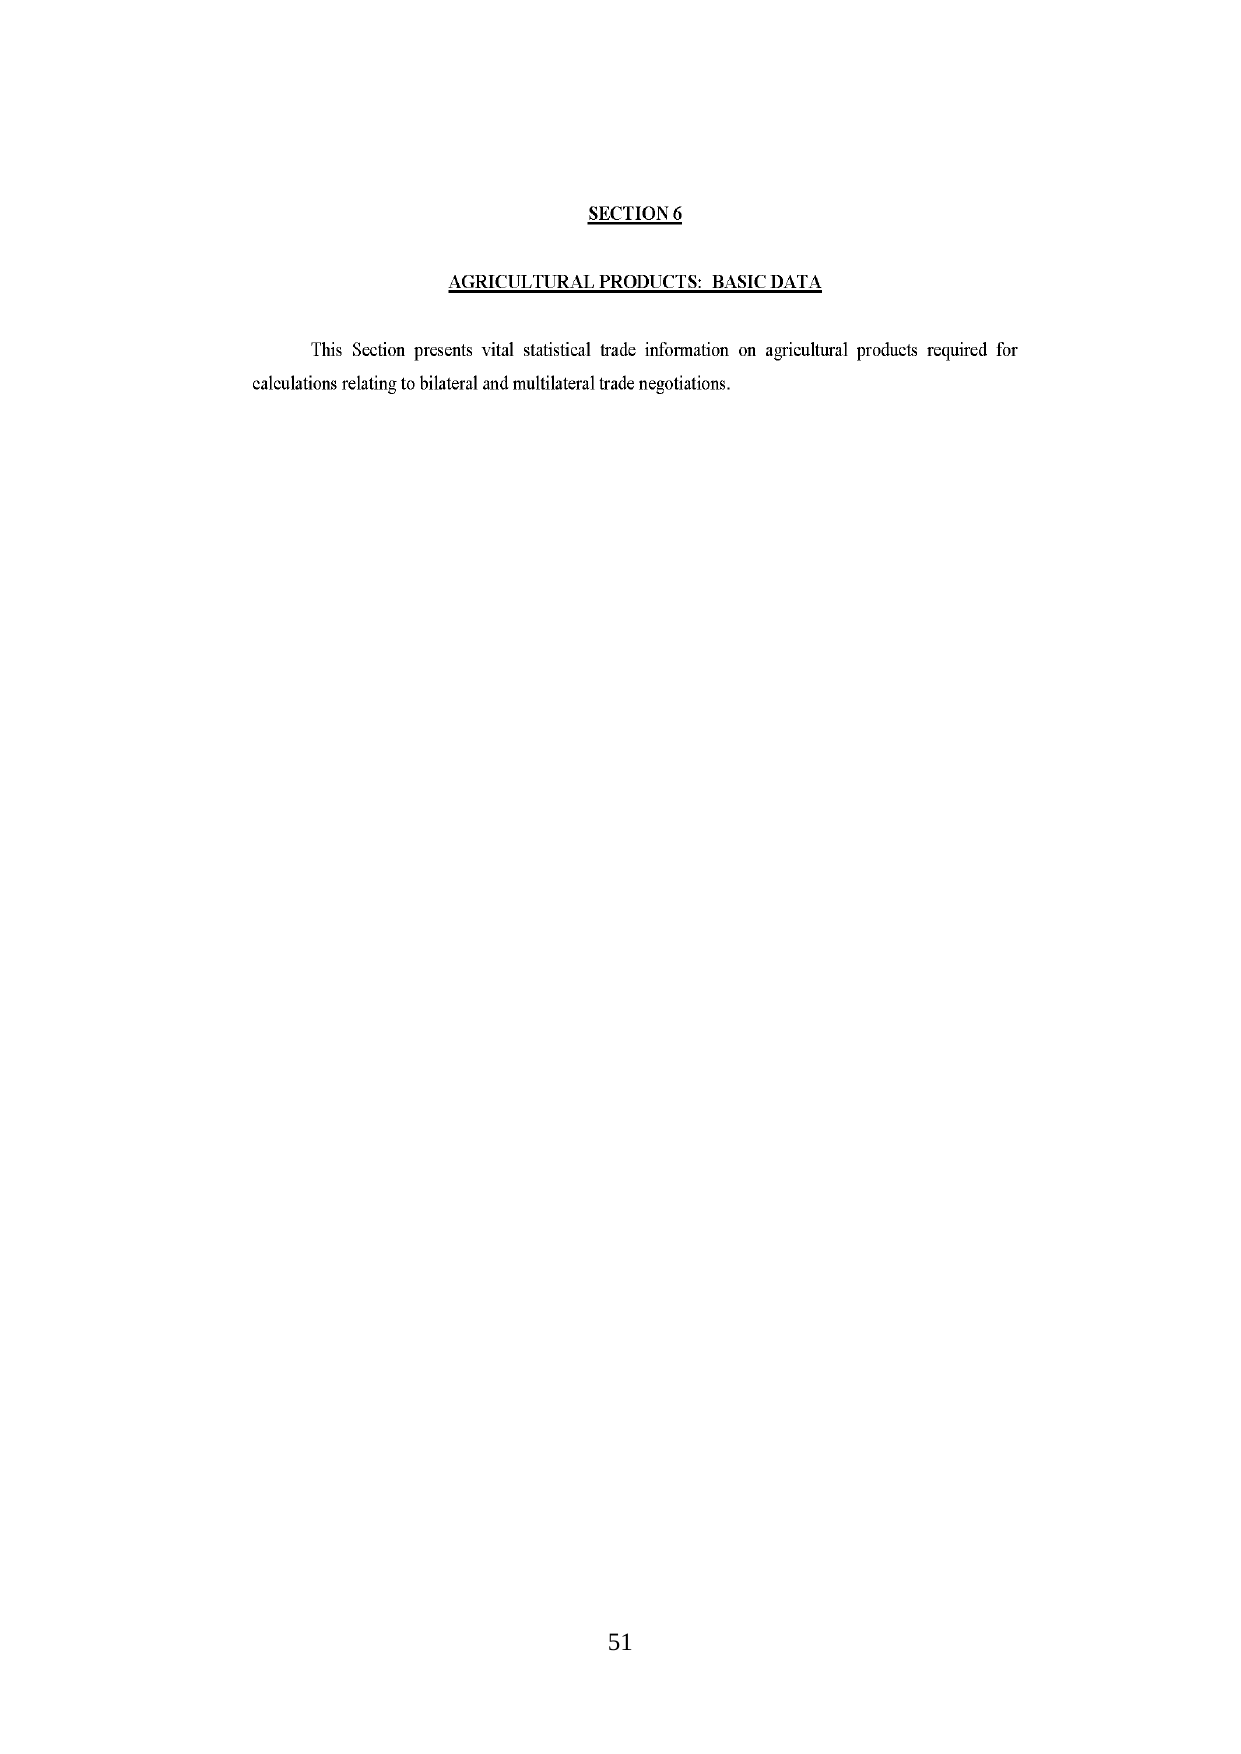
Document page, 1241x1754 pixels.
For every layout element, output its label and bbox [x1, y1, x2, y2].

picture [195, 90, 1059, 575]
